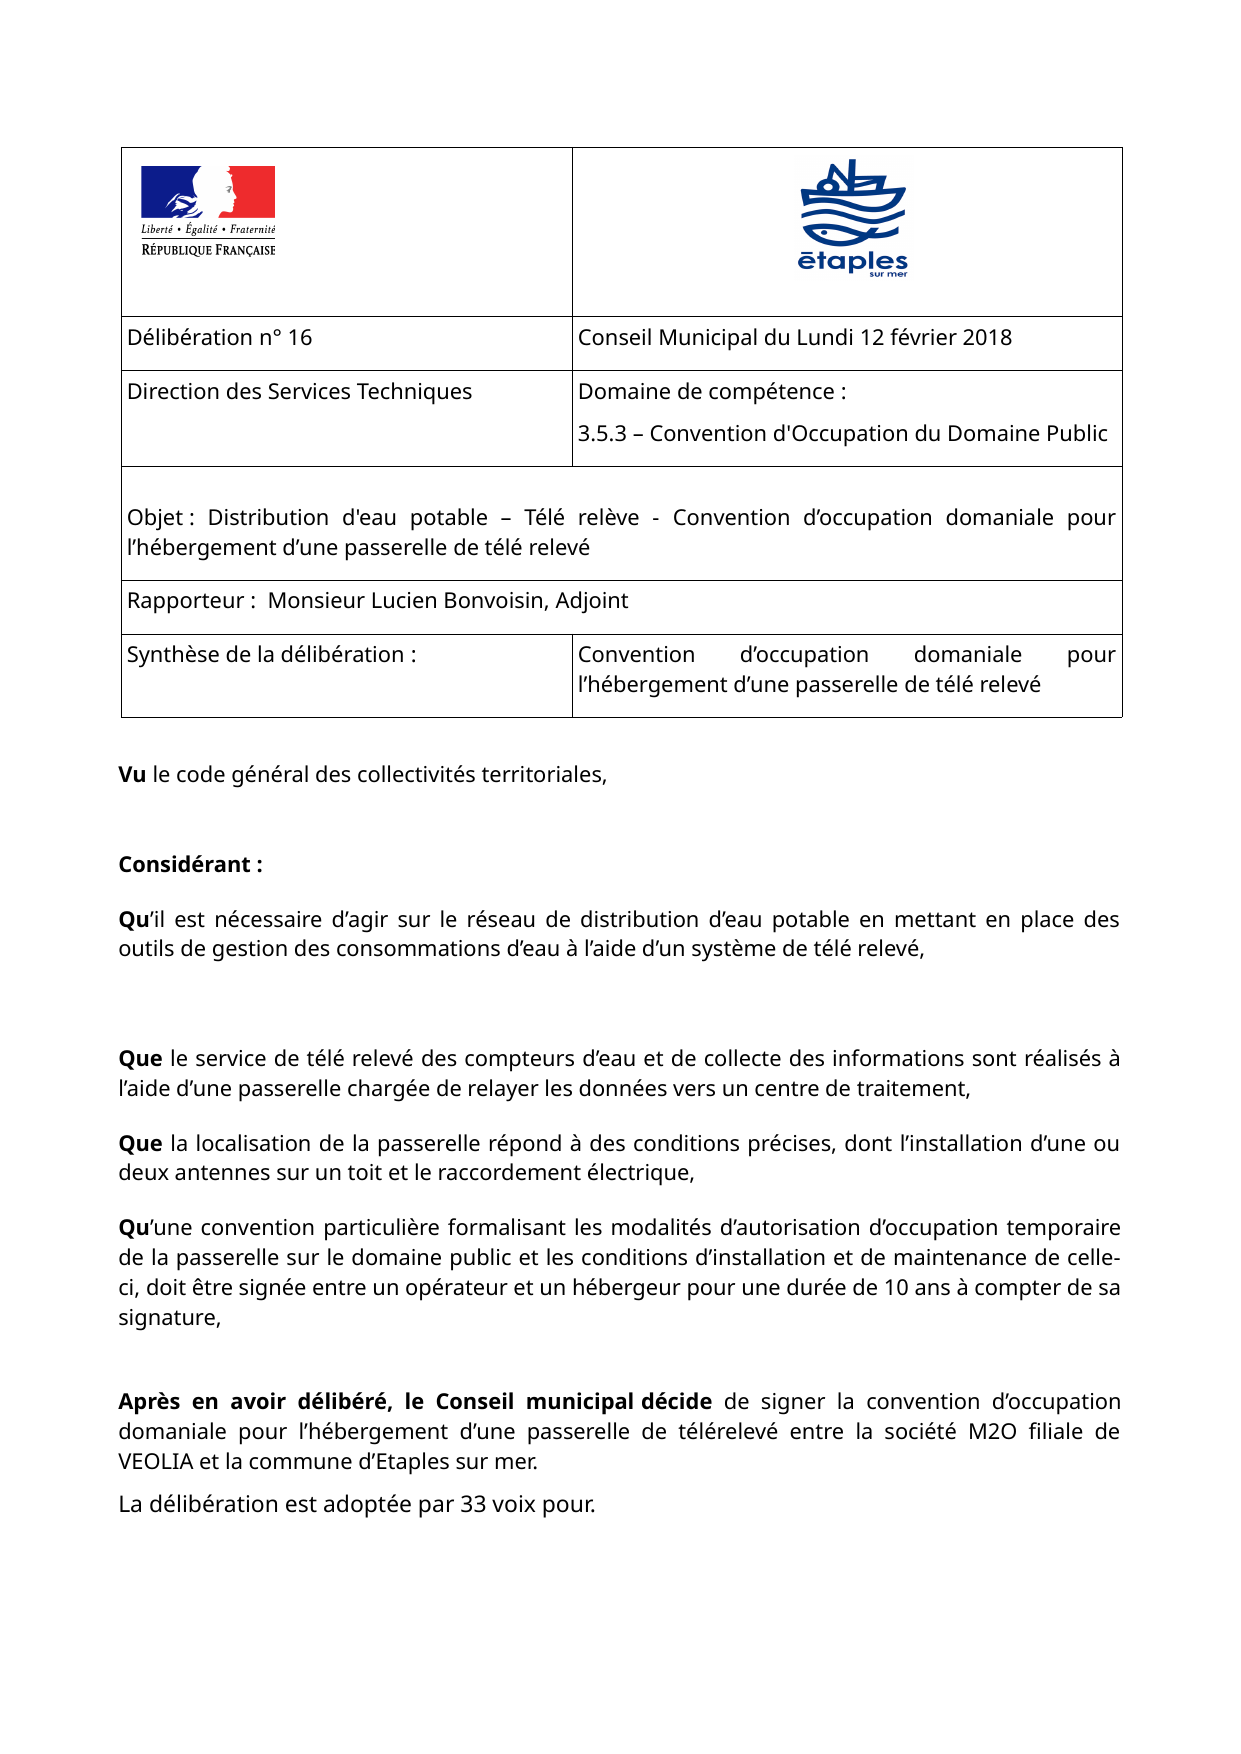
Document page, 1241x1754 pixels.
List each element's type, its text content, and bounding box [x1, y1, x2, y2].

table_cell Objet : Distribution d'eau potable – Télé relève - Convention d’occupation domaniale pour l’hébergement d’une passerelle de télé relevé [122, 467, 1122, 579]
table_cell Délibération n° 16 [122, 317, 572, 370]
text Considérant : [118, 849, 1122, 879]
table_cell Direction des Services Techniques [122, 371, 572, 466]
table_cell Rapporteur : Monsieur Lucien Bonvoisin, Adjoint [122, 581, 1122, 633]
table_cell Domaine de compétence : 3.5.3 – Convention d'Occupation du Domaine Public [573, 371, 1122, 466]
table_header [573, 148, 1122, 316]
table_header [122, 148, 572, 316]
text Que la localisation de la passerelle répond à des conditions précises, dont l’installation d’une ou deux antennes sur un toit et le raccordement électrique, [118, 1128, 1122, 1187]
text Que le service de télé relevé des compteurs d’eau et de collecte des informations sont réalisés à l’aide d’une passerelle chargée de relayer les données vers un centre de traitement, [118, 1043, 1122, 1103]
picture [141, 166, 275, 257]
text Vu le code général des collectivités territoriales, [118, 759, 1122, 789]
table_cell Synthèse de la délibération : [122, 635, 572, 717]
text La délibération est adoptée par 33 voix pour. [118, 1488, 1122, 1519]
table_cell Conseil Municipal du Lundi 12 février 2018 [573, 317, 1122, 370]
picture [793, 155, 914, 281]
table_cell Convention d’occupation domaniale pour l’hébergement d’une passerelle de télé relevé [573, 635, 1122, 717]
text Qu’une convention particulière formalisant les modalités d’autorisation d’occupation temporaire de la passerelle sur le domaine public et les conditions d’installation et de maintenance de celle-ci, doit être signée entre un opérateur et un hébergeur pour une durée de 10 ans à compter de sa signature, [118, 1212, 1122, 1331]
text Qu’il est nécessaire d’agir sur le réseau de distribution d’eau potable en mettant en place des outils de gestion des consommations d’eau à l’aide d’un système de télé relevé, [118, 904, 1122, 963]
text Après en avoir délibéré, le Conseil municipal décide de signer la convention d’occupation domaniale pour l’hébergement d’une passerelle de télérelevé entre la société M2O filiale de VEOLIA et la commune d’Etaples sur mer. [118, 1386, 1122, 1476]
